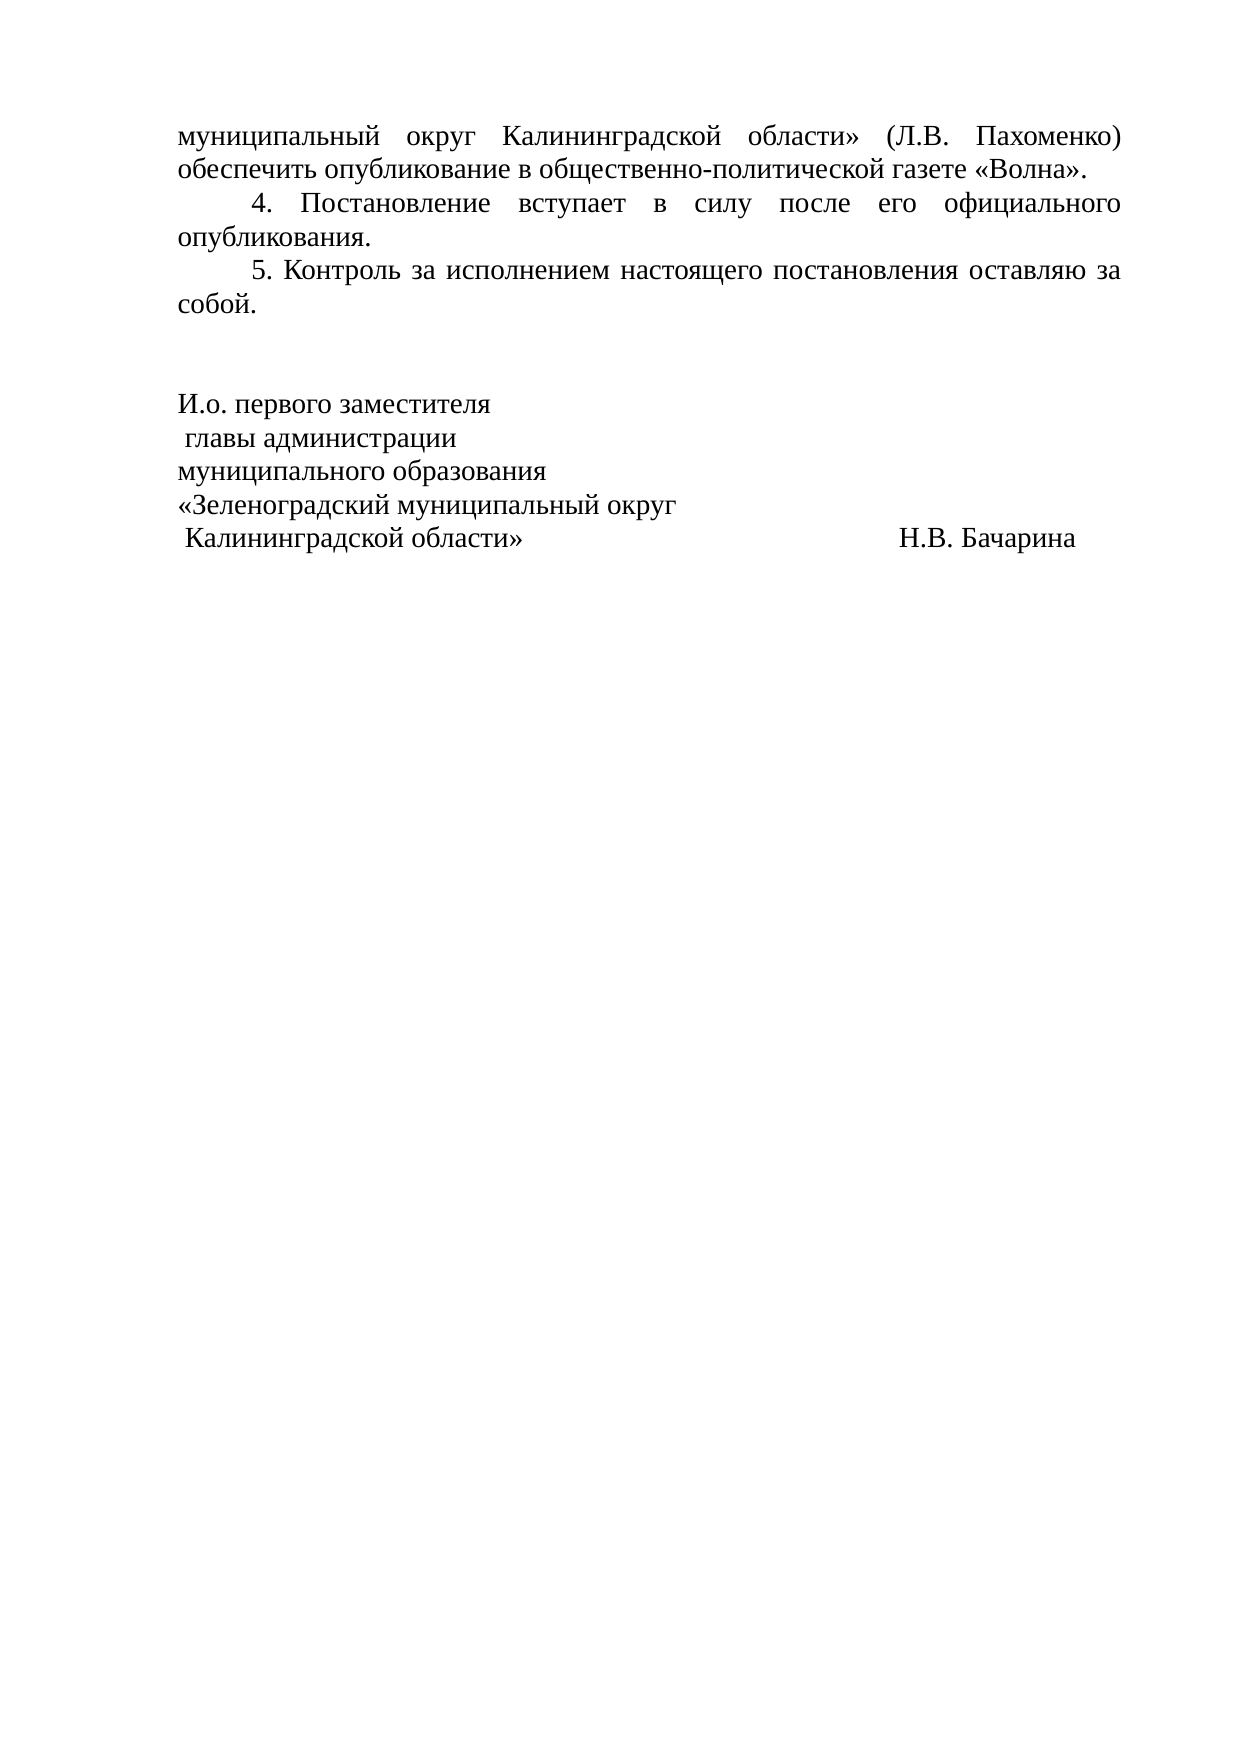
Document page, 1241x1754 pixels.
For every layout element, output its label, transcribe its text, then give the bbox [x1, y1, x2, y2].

text Калининградской области» Н.В. Бачарина [177, 521, 1122, 554]
text 5. Контроль за исполнением настоящего постановления оставляю за собой. [177, 252, 1122, 319]
text муниципального образования [177, 453, 1122, 487]
text главы администрации [177, 420, 1122, 453]
text 4. Постановление вступает в силу после его официального опубликования. [177, 185, 1122, 252]
text муниципальный округ Калининградской области» (Л.В. Пахоменко) обеспечить опубликование в общественно-политической газете «Волна». [177, 118, 1122, 185]
text «Зеленоградский муниципальный округ [177, 487, 1122, 521]
text И.о. первого заместителя [177, 386, 1122, 420]
